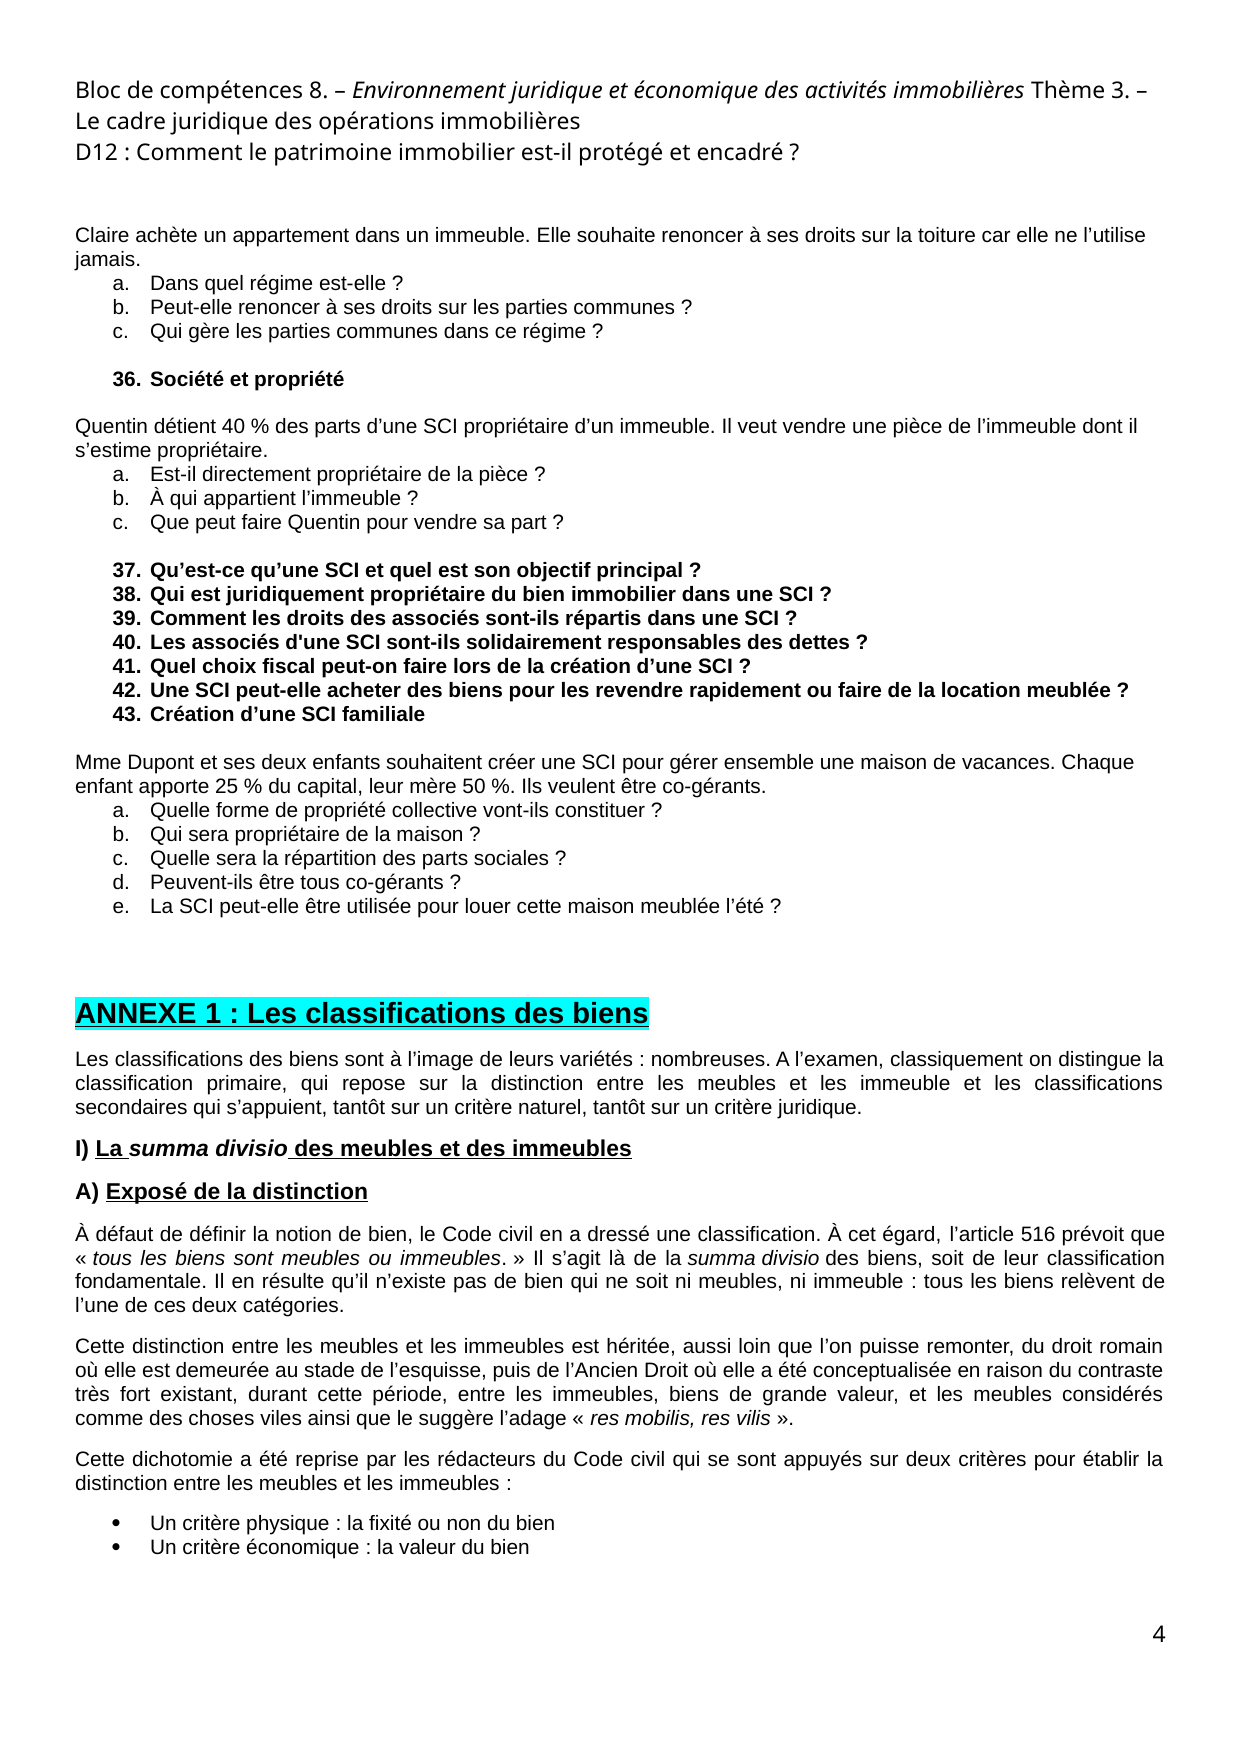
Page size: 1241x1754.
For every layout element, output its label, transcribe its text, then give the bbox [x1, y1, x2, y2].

text Cette distinction entre les meubles et les immeubles est héritée, aussi loin que l’on puisse remonter, du droit romain où elle est demeurée au stade de l’esquisse, puis de l’Ancien Droit où elle a été conceptualisée en raison du contraste très fort existant, durant cette période, entre les immeubles, biens de grande valeur, et les meubles considérés comme des choses viles ainsi que le suggère l’adage « res mobilis, res vilis ». [75, 1334, 1165, 1430]
list Peut-elle renoncer à ses droits sur les parties communes ? [112, 294, 1165, 318]
text Cette dichotomie a été reprise par les rédacteurs du Code civil qui se sont appuyés sur deux critères pour établir la distinction entre les meubles et les immeubles : [75, 1446, 1165, 1494]
list Peuvent-ils être tous co-gérants ? [112, 869, 1165, 893]
list Qui est juridiquement propriétaire du bien immobilier dans une SCI ? [112, 582, 1165, 606]
list Un critère physique : la fixité ou non du bien [112, 1511, 1165, 1535]
list Quelle sera la répartition des parts sociales ? [112, 846, 1165, 869]
list Quel choix fiscal peut-on faire lors de la création d’une SCI ? [112, 654, 1165, 678]
list Dans quel régime est-elle ? [112, 271, 1165, 294]
list Les associés d'une SCI sont-ils solidairement responsables des dettes ? [112, 630, 1165, 654]
list Un critère économique : la valeur du bien [112, 1535, 1165, 1559]
list Est-il directement propriétaire de la pièce ? [112, 462, 1165, 486]
list Qui sera propriétaire de la maison ? [112, 822, 1165, 846]
text Claire achète un appartement dans un immeuble. Elle souhaite renoncer à ses droits sur la toiture car elle ne l’utilise jamais. [75, 199, 1165, 271]
list Une SCI peut-elle acheter des biens pour les revendre rapidement ou faire de la location meublée ? [112, 678, 1165, 702]
text Mme Dupont et ses deux enfants souhaitent créer une SCI pour gérer ensemble une maison de vacances. Chaque enfant apporte 25 % du capital, leur mère 50 %. Ils veulent être co-gérants. [75, 726, 1165, 798]
list Qui gère les parties communes dans ce régime ? [112, 318, 1165, 342]
text I) La summa divisio des meubles et des immeubles [75, 1135, 1165, 1162]
list Création d’une SCI familiale [112, 702, 1165, 726]
text A) Exposé de la distinction [75, 1178, 1165, 1205]
list À qui appartient l’immeuble ? [112, 486, 1165, 510]
text Quentin détient 40 % des parts d’une SCI propriétaire d’un immeuble. Il veut vendre une pièce de l’immeuble dont il s’estime propriétaire. [75, 390, 1165, 462]
text À défaut de définir la notion de bien, le Code civil en a dressé une classification. À cet égard, l’article 516 prévoit que « tous les biens sont meubles ou immeubles. » Il s’agit là de la summa divisio des biens, soit de leur classification fondamentale. Il en résulte qu’il n’existe pas de bien qui ne soit ni meubles, ni immeuble : tous les biens relèvent de l’une de ces deux catégories. [75, 1221, 1165, 1317]
list Quelle forme de propriété collective vont-ils constituer ? [112, 798, 1165, 822]
text Les classifications des biens sont à l’image de leurs variétés : nombreuses. A l’examen, classiquement on distingue la classification primaire, qui repose sur la distinction entre les meubles et les immeuble et les classifications secondaires qui s’appuient, tantôt sur un critère naturel, tantôt sur un critère juridique. [75, 1047, 1165, 1119]
list Qu’est-ce qu’une SCI et quel est son objectif principal ? [112, 558, 1165, 582]
list Que peut faire Quentin pour vendre sa part ? [112, 510, 1165, 534]
text ANNEXE 1 : Les classifications des biens [75, 997, 1165, 1030]
list La SCI peut-elle être utilisée pour louer cette maison meublée l’été ? [112, 893, 1165, 917]
list Comment les droits des associés sont-ils répartis dans une SCI ? [112, 606, 1165, 630]
list Société et propriété [112, 366, 1165, 390]
